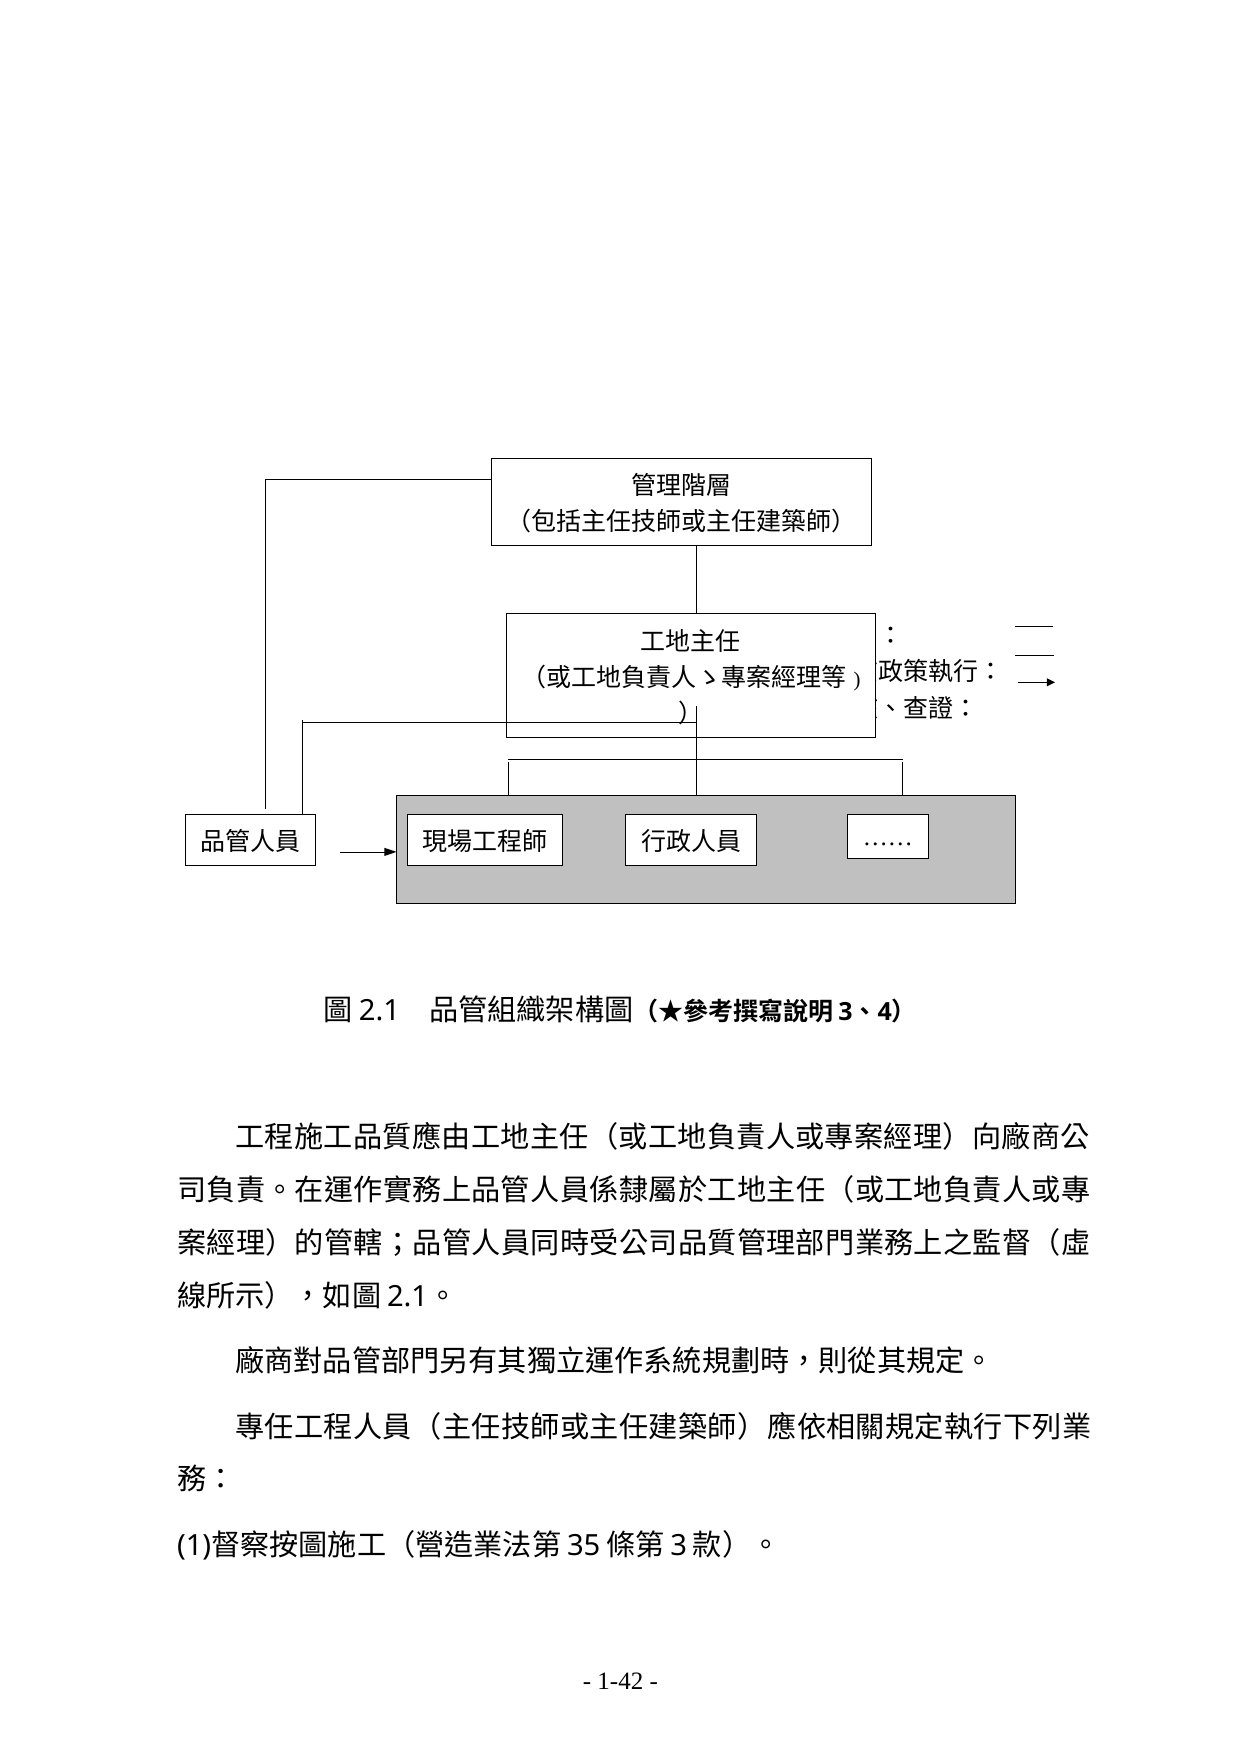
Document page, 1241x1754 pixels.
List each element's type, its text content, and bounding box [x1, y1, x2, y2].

text (1)督察按圖施工（營造業法第35條第3款）。 [177, 1521, 1092, 1564]
text 工程施工品質應由工地主任（或工地負責人或專案經理）向廠商公司負責。在運作實務上品管人員係隸屬於工地主任（或工地負責人或專案經理）的管轄；品管人員同時受公司品質管理部門業務上之監督（虛線所示），如圖2.1。 [177, 1114, 1092, 1315]
text 專任工程人員（主任技師或主任建築師）應依相關規定執行下列業務： [177, 1403, 1092, 1498]
text 廠商對品管部門另有其獨立運作系統規劃時，則從其規定。 [177, 1338, 1092, 1380]
text 圖2.1 品管組織架構圖（★參考撰寫說明3、4） [148, 986, 1092, 1029]
